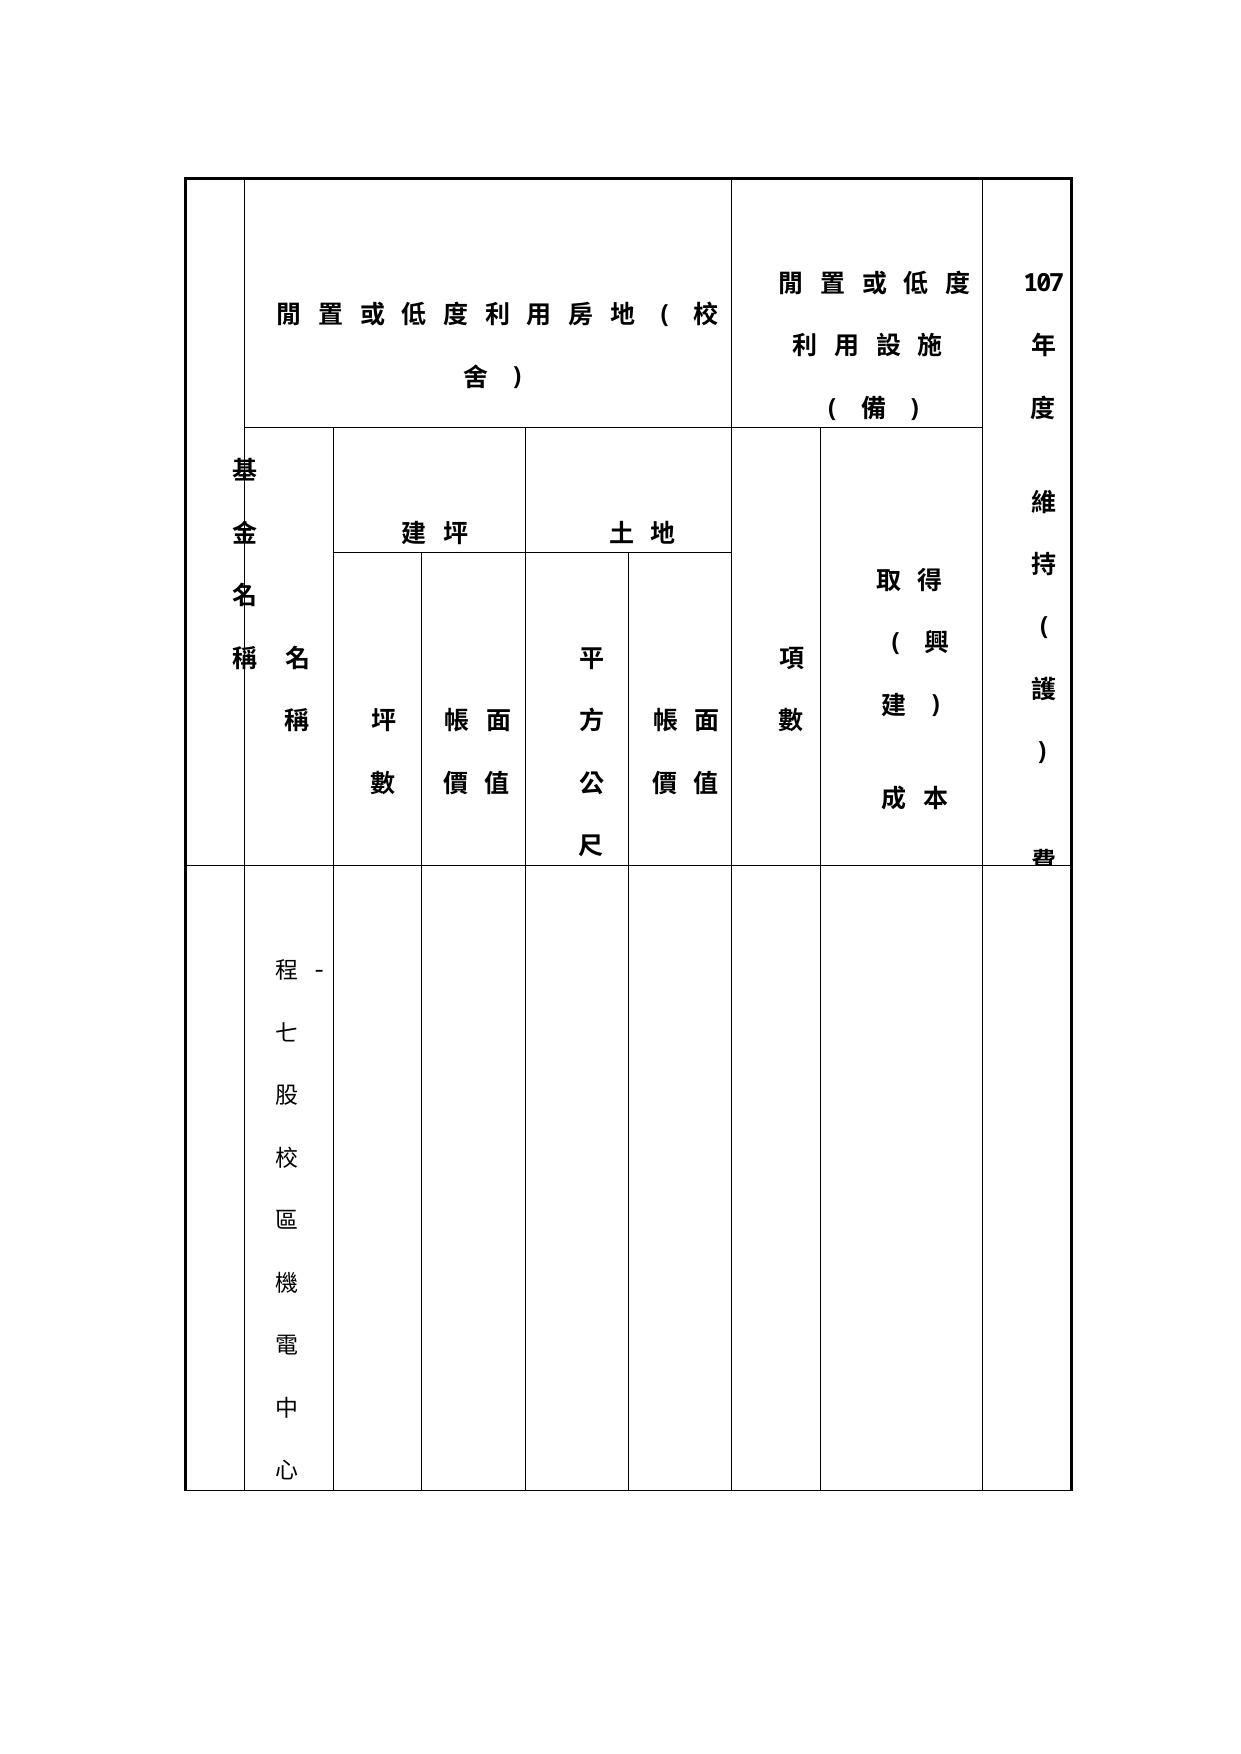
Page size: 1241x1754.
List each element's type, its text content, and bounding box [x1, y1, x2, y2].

table_cell [983, 866, 1070, 1490]
table_cell [821, 866, 982, 1490]
table_header 閒置或低度利用設施(備) [732, 180, 982, 427]
table_cell [629, 866, 731, 1490]
table_cell [526, 866, 628, 1490]
table_header 107年度 維持(護) 費用 [983, 180, 1070, 865]
table_cell 帳面價值 [422, 553, 525, 865]
table_header 閒置或低度利用房地(校舍) [245, 180, 731, 427]
table_cell 建坪 [334, 428, 525, 552]
table_cell 取得(興建) 成本 [821, 428, 982, 865]
table_cell 坪數 [334, 553, 421, 865]
table_cell 名稱 [245, 428, 333, 865]
table_cell 項數 [732, 428, 820, 865]
table_cell [732, 866, 820, 1490]
table_cell [334, 866, 421, 1490]
table_header 基金 名稱 [187, 180, 244, 865]
table_cell 帳面價值 [629, 553, 731, 865]
table_cell [422, 866, 525, 1490]
table_cell 程-七股校區機電中心 [245, 866, 333, 1490]
table_cell 平方公尺 [526, 553, 628, 865]
table_cell 土地 [526, 428, 731, 552]
table_cell 國立臺南大學校務基金 [187, 866, 244, 1490]
